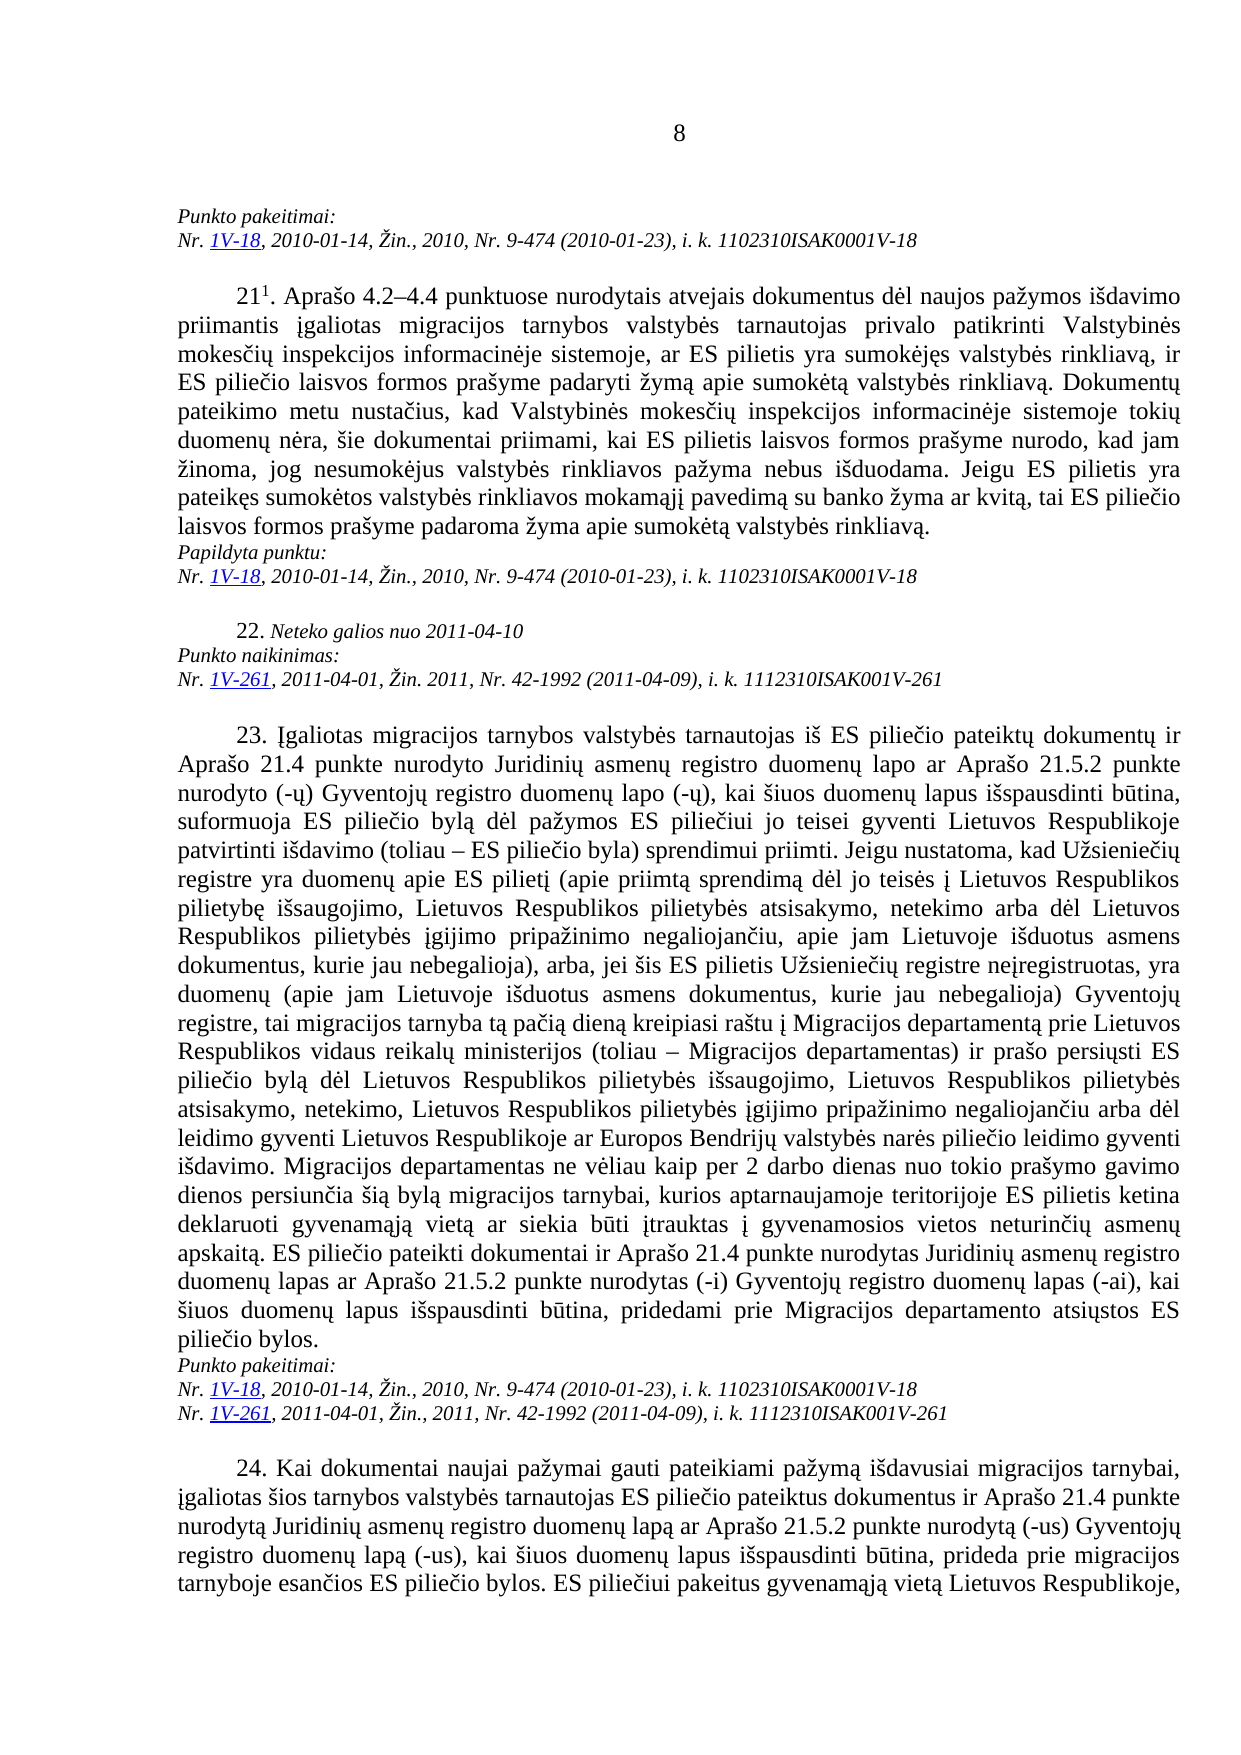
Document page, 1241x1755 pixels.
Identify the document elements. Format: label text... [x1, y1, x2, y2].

text 23. Įgaliotas migracijos tarnybos valstybės tarnautojas iš ES piliečio pateiktų dokumentų ir Aprašo 21.4 punkte nurodyto Juridinių asmenų registro duomenų lapo ar Aprašo 21.5.2 punkte nurodyto (-ų) Gyventojų registro duomenų lapo (-ų), kai šiuos duomenų lapus išspausdinti būtina, suformuoja ES piliečio bylą dėl pažymos ES piliečiui jo teisei gyventi Lietuvos Respublikoje patvirtinti išdavimo (toliau – ES piliečio byla) sprendimui priimti. Jeigu nustatoma, kad Užsieniečių registre yra duomenų apie ES pilietį (apie priimtą sprendimą dėl jo teisės į Lietuvos Respublikos pilietybę išsaugojimo, Lietuvos Respublikos pilietybės atsisakymo, netekimo arba dėl Lietuvos Respublikos pilietybės įgijimo pripažinimo negaliojančiu, apie jam Lietuvoje išduotus asmens dokumentus, kurie jau nebegalioja), arba, jei šis ES pilietis Užsieniečių registre neįregistruotas, yra duomenų (apie jam Lietuvoje išduotus asmens dokumentus, kurie jau nebegalioja) Gyventojų registre, tai migracijos tarnyba tą pačią dieną kreipiasi raštu į Migracijos departamentą prie Lietuvos Respublikos vidaus reikalų ministerijos (toliau – Migracijos departamentas) ir prašo persiųsti ES piliečio bylą dėl Lietuvos Respublikos pilietybės išsaugojimo, Lietuvos Respublikos pilietybės atsisakymo, netekimo, Lietuvos Respublikos pilietybės įgijimo pripažinimo negaliojančiu arba dėl leidimo gyventi Lietuvos Respublikoje ar Europos Bendrijų valstybės narės piliečio leidimo gyventi išdavimo. Migracijos departamentas ne vėliau kaip per 2 darbo dienas nuo tokio prašymo gavimo dienos persiunčia šią bylą migracijos tarnybai, kurios aptarnaujamoje teritorijoje ES pilietis ketina deklaruoti gyvenamąją vietą ar siekia būti įtrauktas į gyvenamosios vietos neturinčių asmenų apskaitą. ES piliečio pateikti dokumentai ir Aprašo 21.4 punkte nurodytas Juridinių asmenų registro duomenų lapas ar Aprašo 21.5.2 punkte nurodytas (-i) Gyventojų registro duomenų lapas (-ai), kai šiuos duomenų lapus išspausdinti būtina, pridedami prie Migracijos departamento atsiųstos ES piliečio bylos. [177, 720, 1181, 1353]
text 24. Kai dokumentai naujai pažymai gauti pateikiami pažymą išdavusiai migracijos tarnybai, įgaliotas šios tarnybos valstybės tarnautojas ES piliečio pateiktus dokumentus ir Aprašo 21.4 punkte nurodytą Juridinių asmenų registro duomenų lapą ar Aprašo 21.5.2 punkte nurodytą (-us) Gyventojų registro duomenų lapą (-us), kai šiuos duomenų lapus išspausdinti būtina, prideda prie migracijos tarnyboje esančios ES piliečio bylos. ES piliečiui pakeitus gyvenamąją vietą Lietuvos Respublikoje, [177, 1453, 1181, 1597]
text Nr. 1V-18, 2010-01-14, Žin., 2010, Nr. 9-474 (2010-01-23), i. k. 1102310ISAK0001V-18 [177, 564, 1181, 588]
text Nr. 1V-18, 2010-01-14, Žin., 2010, Nr. 9-474 (2010-01-23), i. k. 1102310ISAK0001V-18 [177, 228, 1181, 252]
text Papildyta punktu: [177, 540, 1181, 564]
text Nr. 1V-18, 2010-01-14, Žin., 2010, Nr. 9-474 (2010-01-23), i. k. 1102310ISAK0001V-18 [177, 1377, 1181, 1401]
text Punkto pakeitimai: [177, 204, 1181, 228]
text 22. Neteko galios nuo 2011-04-10 [177, 617, 1181, 643]
text Nr. 1V-261, 2011-04-01, Žin., 2011, Nr. 42-1992 (2011-04-09), i. k. 1112310ISAK001V-261 [177, 1401, 1181, 1425]
text Punkto naikinimas: [177, 643, 1181, 667]
text Punkto pakeitimai: [177, 1353, 1181, 1377]
text Nr. 1V-261, 2011-04-01, Žin. 2011, Nr. 42-1992 (2011-04-09), i. k. 1112310ISAK001V-261 [177, 667, 1181, 691]
text 211. Aprašo 4.2–4.4 punktuose nurodytais atvejais dokumentus dėl naujos pažymos išdavimo priimantis įgaliotas migracijos tarnybos valstybės tarnautojas privalo patikrinti Valstybinės mokesčių inspekcijos informacinėje sistemoje, ar ES pilietis yra sumokėjęs valstybės rinkliavą, ir ES piliečio laisvos formos prašyme padaryti žymą apie sumokėtą valstybės rinkliavą. Dokumentų pateikimo metu nustačius, kad Valstybinės mokesčių inspekcijos informacinėje sistemoje tokių duomenų nėra, šie dokumentai priimami, kai ES pilietis laisvos formos prašyme nurodo, kad jam žinoma, jog nesumokėjus valstybės rinkliavos pažyma nebus išduodama. Jeigu ES pilietis yra pateikęs sumokėtos valstybės rinkliavos mokamąjį pavedimą su banko žyma ar kvitą, tai ES piliečio laisvos formos prašyme padaroma žyma apie sumokėtą valstybės rinkliavą. [177, 281, 1181, 540]
